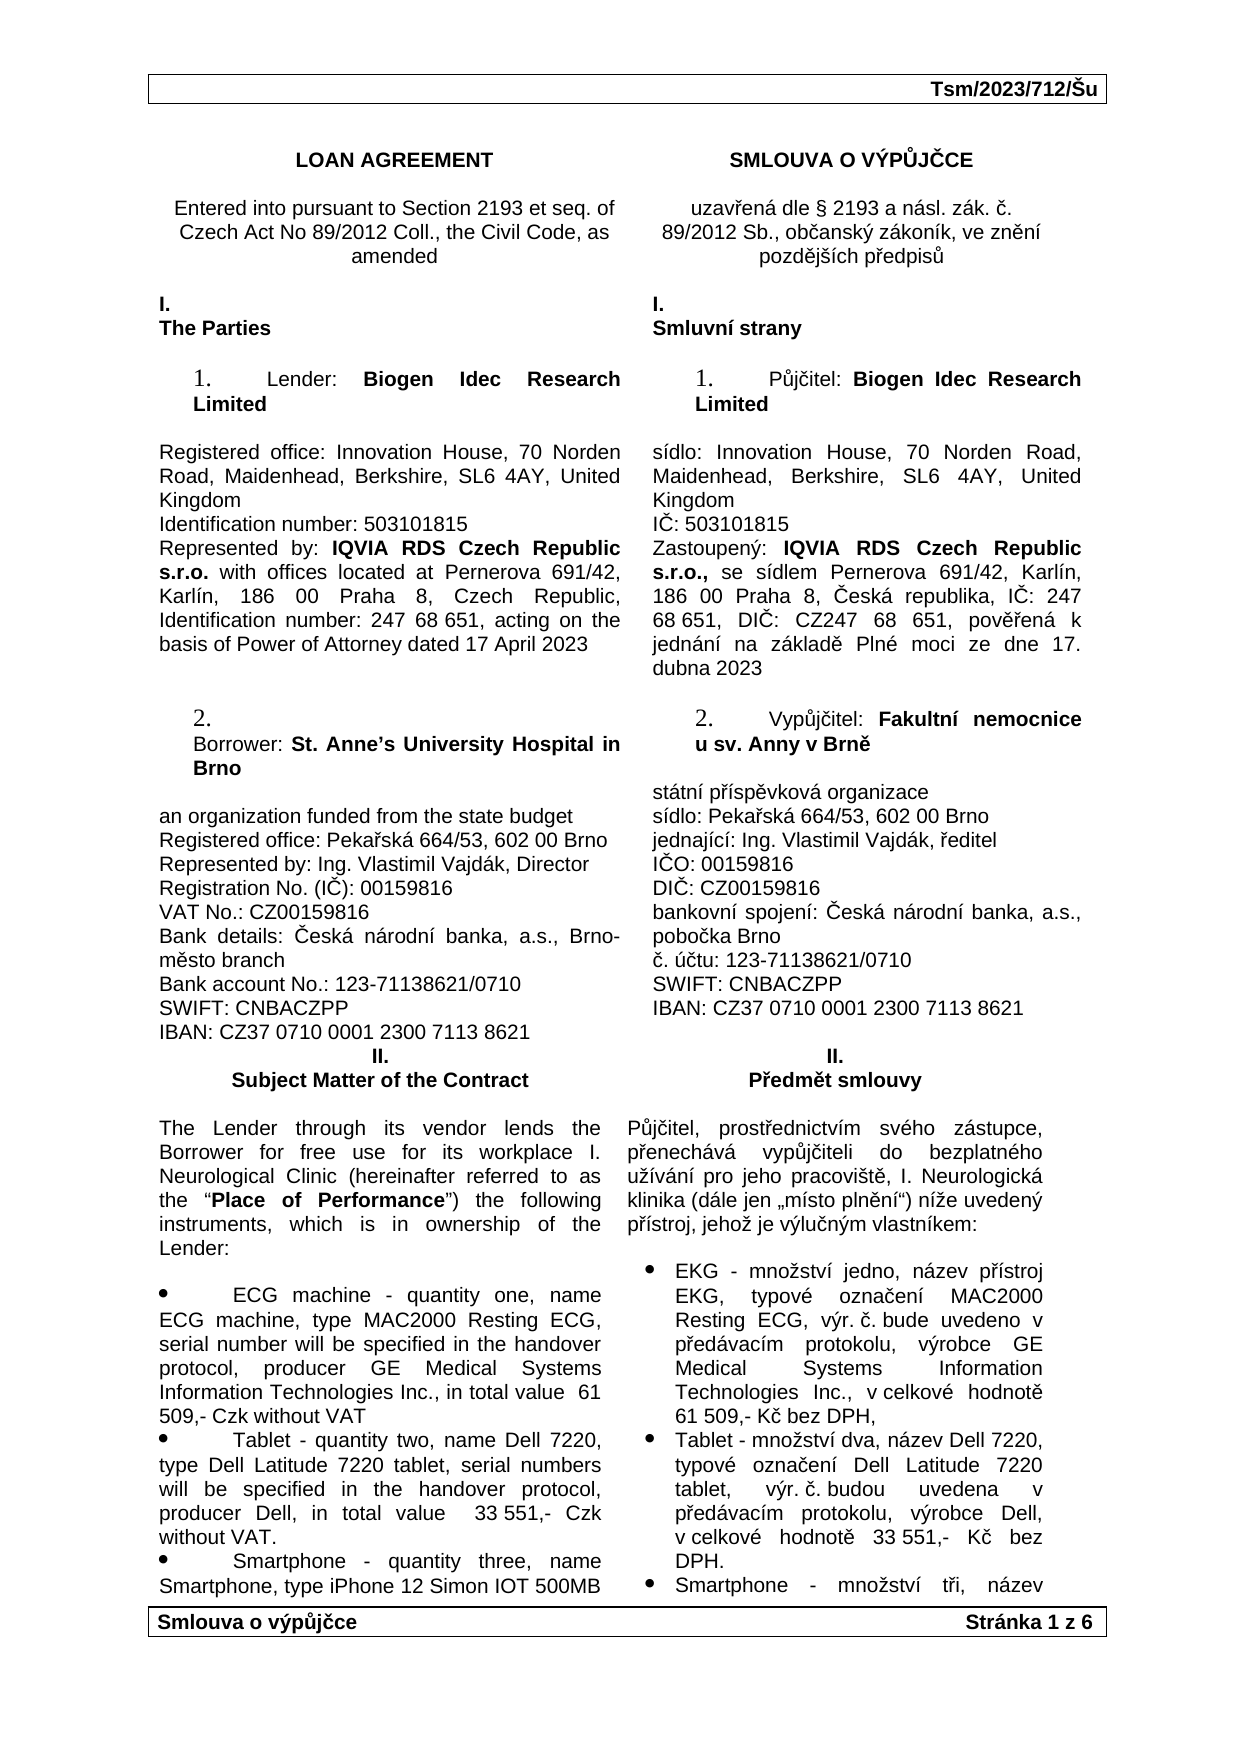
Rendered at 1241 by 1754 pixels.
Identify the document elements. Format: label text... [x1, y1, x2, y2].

table_cell Půjčitel, prostřednictvím svého zástupce, přenechává vypůjčiteli do bezplatného užívání pro jeho pracoviště, I. Neurologická klinika (dále jen „místo plnění“) níže uvedený přístroj, jehož je výlučným vlastníkem: EKG - množství jedno, název přístroj EKG, typové označení MAC2000 Resting ECG, výr. č. bude uvedeno v předávacím protokolu, výrobce GE Medical Systems Information Technologies Inc., v celkové hodnotě 61 509,- Kč bez DPH, Tablet - množství dva, název Dell 7220, typové označení Dell Latitude 7220 tablet, výr. č. budou uvedena v předávacím protokolu, výrobce Dell, v celkové hodnotě 33 551,- Kč bez DPH. Smartphone - množství tři, název [616, 1116, 1057, 1598]
table_cell The Lender through its vendor lends the Borrower for free use for its workplace I. Neurological Clinic (hereinafter referred to as the “Place of Performance”) the following instruments, which is in ownership of the Lender: ECG machine - quantity one, name ECG machine, type MAC2000 Resting ECG, serial number will be specified in the handover protocol, producer GE Medical Systems Information Technologies Inc., in total value 61 509,- Czk without VAT Tablet - quantity two, name Dell 7220, type Dell Latitude 7220 tablet, serial numbers will be specified in the handover protocol, producer Dell, in total value 33 551,- Czk without VAT. Smartphone - quantity three, name Smartphone, type iPhone 12 Simon IOT 500MB [148, 1116, 616, 1598]
table_cell II. Předmět smlouvy [616, 1044, 1057, 1116]
table_cell [1062, 196, 1093, 291]
table_cell Půjčitel: Biogen Idec Research Limited sídlo: Innovation House, 70 Norden Road, Maidenhead, Berkshire, SL6 4AY, United Kingdom IČ: 503101815 Zastoupený: IQVIA RDS Czech Republic s.r.o., se sídlem Pernerova 691/42, Karlín, 186 00 Praha 8, Česká republika, IČ: 247 68 651, DIČ: CZ247 68 651, pověřená k jednání na základě Plné moci ze dne 17. dubna 2023 [641, 363, 1093, 703]
table_cell Entered into pursuant to Section 2193 et seq. of Czech Act No 89/2012 Coll., the Civil Code, as amended [148, 196, 641, 291]
table_header SMLOUVA O VÝPŮJČCE [641, 148, 1062, 196]
table_cell Lender: Biogen Idec Research Limited Registered office: Innovation House, 70 Norden Road, Maidenhead, Berkshire, SL6 4AY, United Kingdom Identification number: 503101815 Represented by: IQVIA RDS Czech Republic s.r.o. with offices located at Pernerova 691/42, Karlín, 186 00 Praha 8, Czech Republic, Identification number: 247 68 651, acting on the basis of Power of Attorney dated 17 April 2023 [148, 363, 641, 703]
table_cell uzavřená dle § 2193 a násl. zák. č. 89/2012 Sb., občanský zákoník, ve znění pozdějších předpisů [641, 196, 1062, 291]
table_cell [1062, 1044, 1093, 1116]
table_header LOAN AGREEMENT [148, 148, 641, 196]
table_cell I. The Parties [148, 291, 641, 363]
table_cell Vypůjčitel: Fakultní nemocnice u sv. Anny v Brně státní příspěvková organizace sídlo: Pekařská 664/53, 602 00 Brno jednající: Ing. Vlastimil Vajdák, ředitel IČO: 00159816 DIČ: CZ00159816 bankovní spojení: Česká národní banka, a.s., pobočka Brno č. účtu: 123-71138621/0710 SWIFT: CNBACZPP IBAN: CZ37 0710 0001 2300 7113 8621 [641, 704, 1093, 1044]
table_cell [1062, 1116, 1093, 1598]
table_cell I. Smluvní strany [641, 291, 1093, 363]
table_cell [1057, 1116, 1062, 1598]
table_cell II. Subject Matter of the Contract [148, 1044, 616, 1116]
table_cell [1057, 1044, 1062, 1116]
table_header [1062, 148, 1093, 196]
table_cell Borrower: St. Anne’s University Hospital in Brno an organization funded from the state budget Registered office: Pekařská 664/53, 602 00 Brno Represented by: Ing. Vlastimil Vajdák, Director Registration No. (IČ): 00159816 VAT No.: CZ00159816 Bank details: Česká národní banka, a.s., Brno-město branch Bank account No.: 123-71138621/0710 SWIFT: CNBACZPP IBAN: CZ37 0710 0001 2300 7113 8621 [148, 704, 641, 1044]
